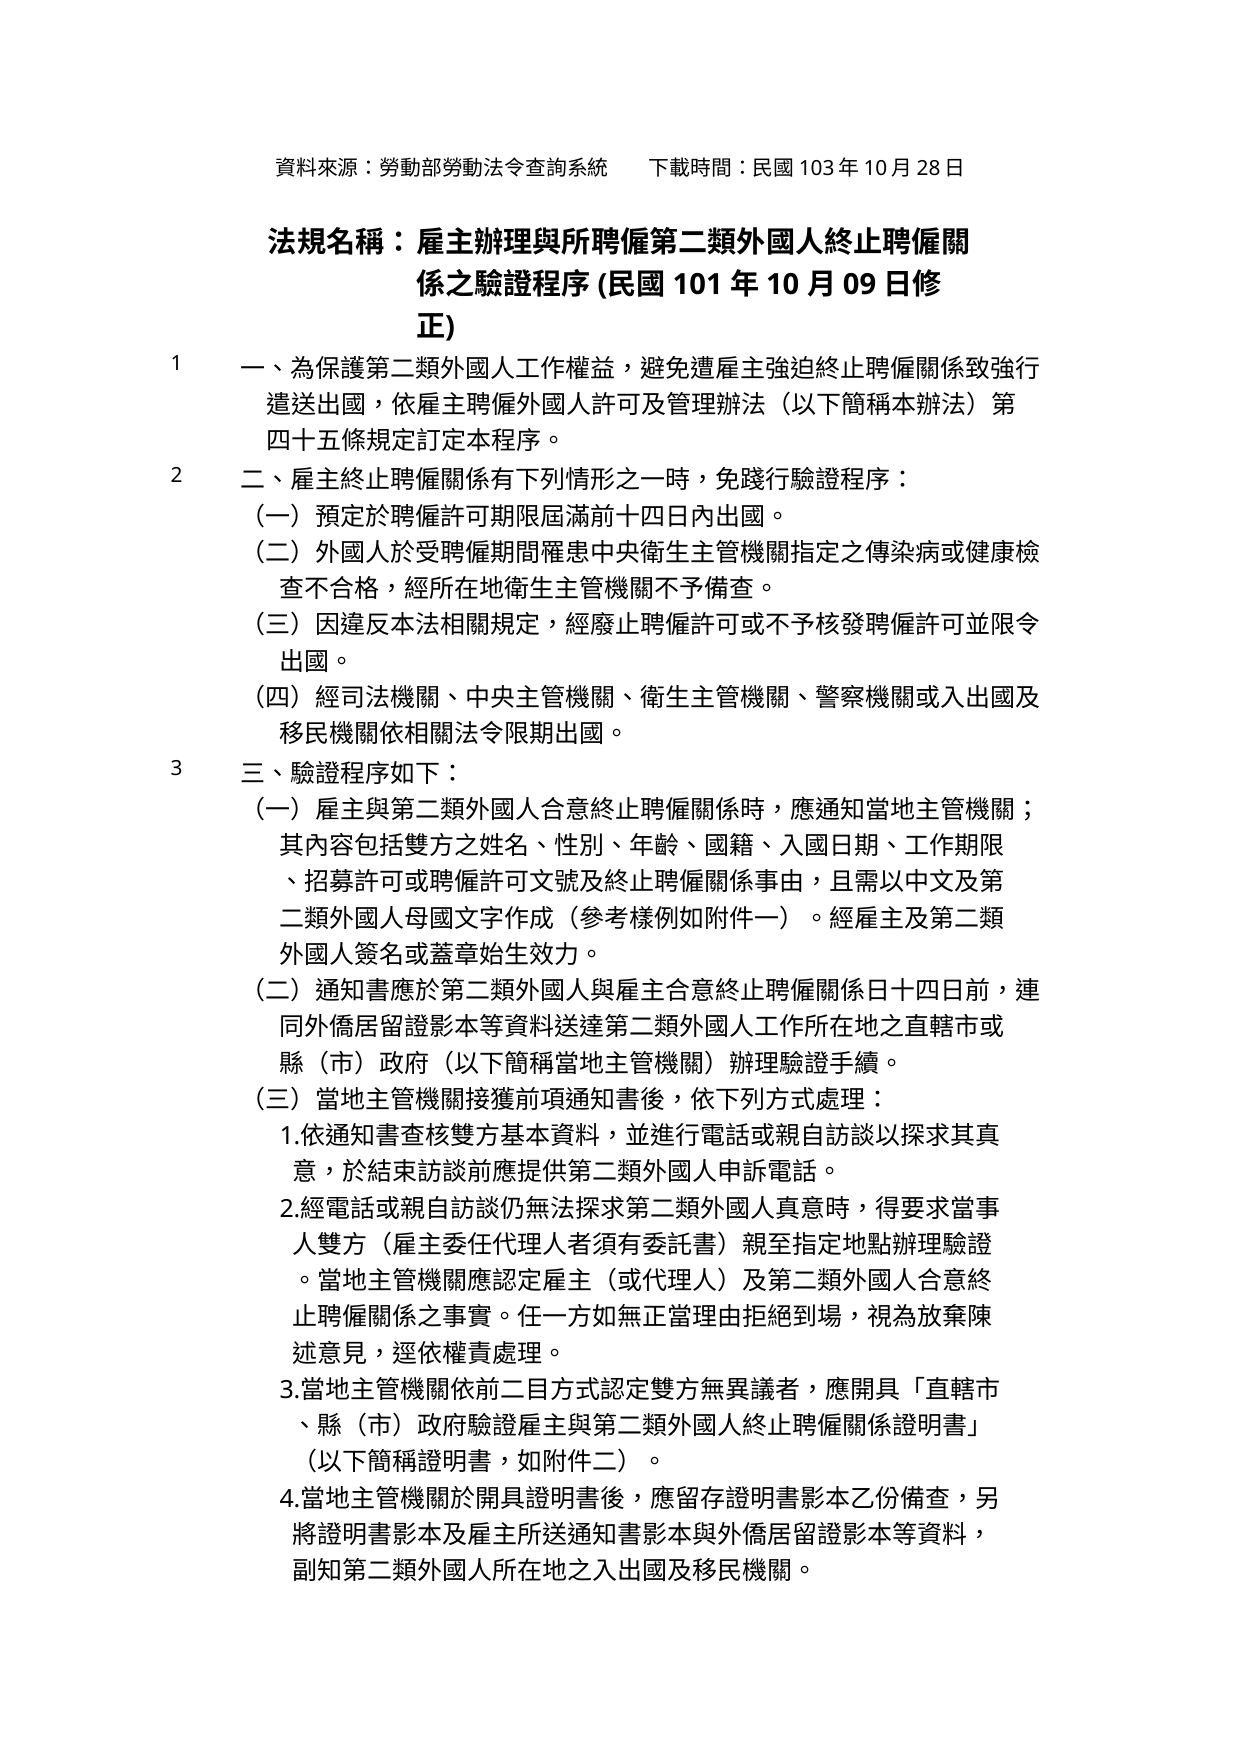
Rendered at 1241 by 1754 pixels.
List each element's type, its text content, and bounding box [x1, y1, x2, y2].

table_header 資料來源：勞動部勞動法令查詢系統 [274, 150, 631, 183]
table_header 1 [153, 346, 239, 458]
table_cell 2 [153, 458, 239, 751]
table_cell 三、驗證程序如下： （一）雇主與第二類外國人合意終止聘僱關係時，應通知當地主管機關； 其內容包括雙方之姓名、性別、年齡、國籍、入國日期、工作期限 、招募許可或聘僱許可文號及終止聘僱關係事由，且需以中文及第 二類外國人母國文字作成（參考樣例如附件一）。經雇主及第二類 外國人簽名或蓋章始生效力。 （二）通知書應於第二類外國人與雇主合意終止聘僱關係日十四日前，連 同外僑居留證影本等資料送達第二類外國人工作所在地之直轄市或 縣（市）政府（以下簡稱當地主管機關）辦理驗證手續。 （三）當地主管機關接獲前項通知書後，依下列方式處理： 1.依通知書查核雙方基本資料，並進行電話或親自訪談以探求其真 意，於結束訪談前應提供第二類外國人申訴電話。 2.經電話或親自訪談仍無法探求第二類外國人真意時，得要求當事 人雙方（雇主委任代理人者須有委託書）親至指定地點辦理驗證 。當地主管機關應認定雇主（或代理人）及第二類外國人合意終 止聘僱關係之事實。任一方如無正當理由拒絕到場，視為放棄陳 述意見，逕依權責處理。 3.當地主管機關依前二目方式認定雙方無異議者，應開具「直轄市 、縣（市）政府驗證雇主與第二類外國人終止聘僱關係證明書」 （以下簡稱證明書，如附件二）。 4.當地主管機關於開具證明書後，應留存證明書影本乙份備查，另 將證明書影本及雇主所送通知書影本與外僑居留證影本等資料， 副知第二類外國人所在地之入出國及移民機關。 [239, 751, 1088, 1588]
table_header 雇主辦理與所聘僱第二類外國人終止聘僱關係之驗證程序 (民國 101 年 10 月 09 日修正) [415, 217, 976, 346]
table_header 下載時間：民國103年10月28日 [631, 150, 966, 183]
table_header 一、為保護第二類外國人工作權益，避免遭雇主強迫終止聘僱關係致強行 遣送出國，依雇主聘僱外國人許可及管理辦法（以下簡稱本辦法）第 四十五條規定訂定本程序。 [239, 346, 1088, 458]
table_cell 3 [153, 751, 239, 1588]
table_cell 二、雇主終止聘僱關係有下列情形之一時，免踐行驗證程序： （一）預定於聘僱許可期限屆滿前十四日內出國。 （二）外國人於受聘僱期間罹患中央衛生主管機關指定之傳染病或健康檢 查不合格，經所在地衛生主管機關不予備查。 （三）因違反本法相關規定，經廢止聘僱許可或不予核發聘僱許可並限令 出國。 （四）經司法機關、中央主管機關、衛生主管機關、警察機關或入出國及 移民機關依相關法令限期出國。 [239, 458, 1088, 751]
table_header 法規名稱： [264, 217, 414, 346]
